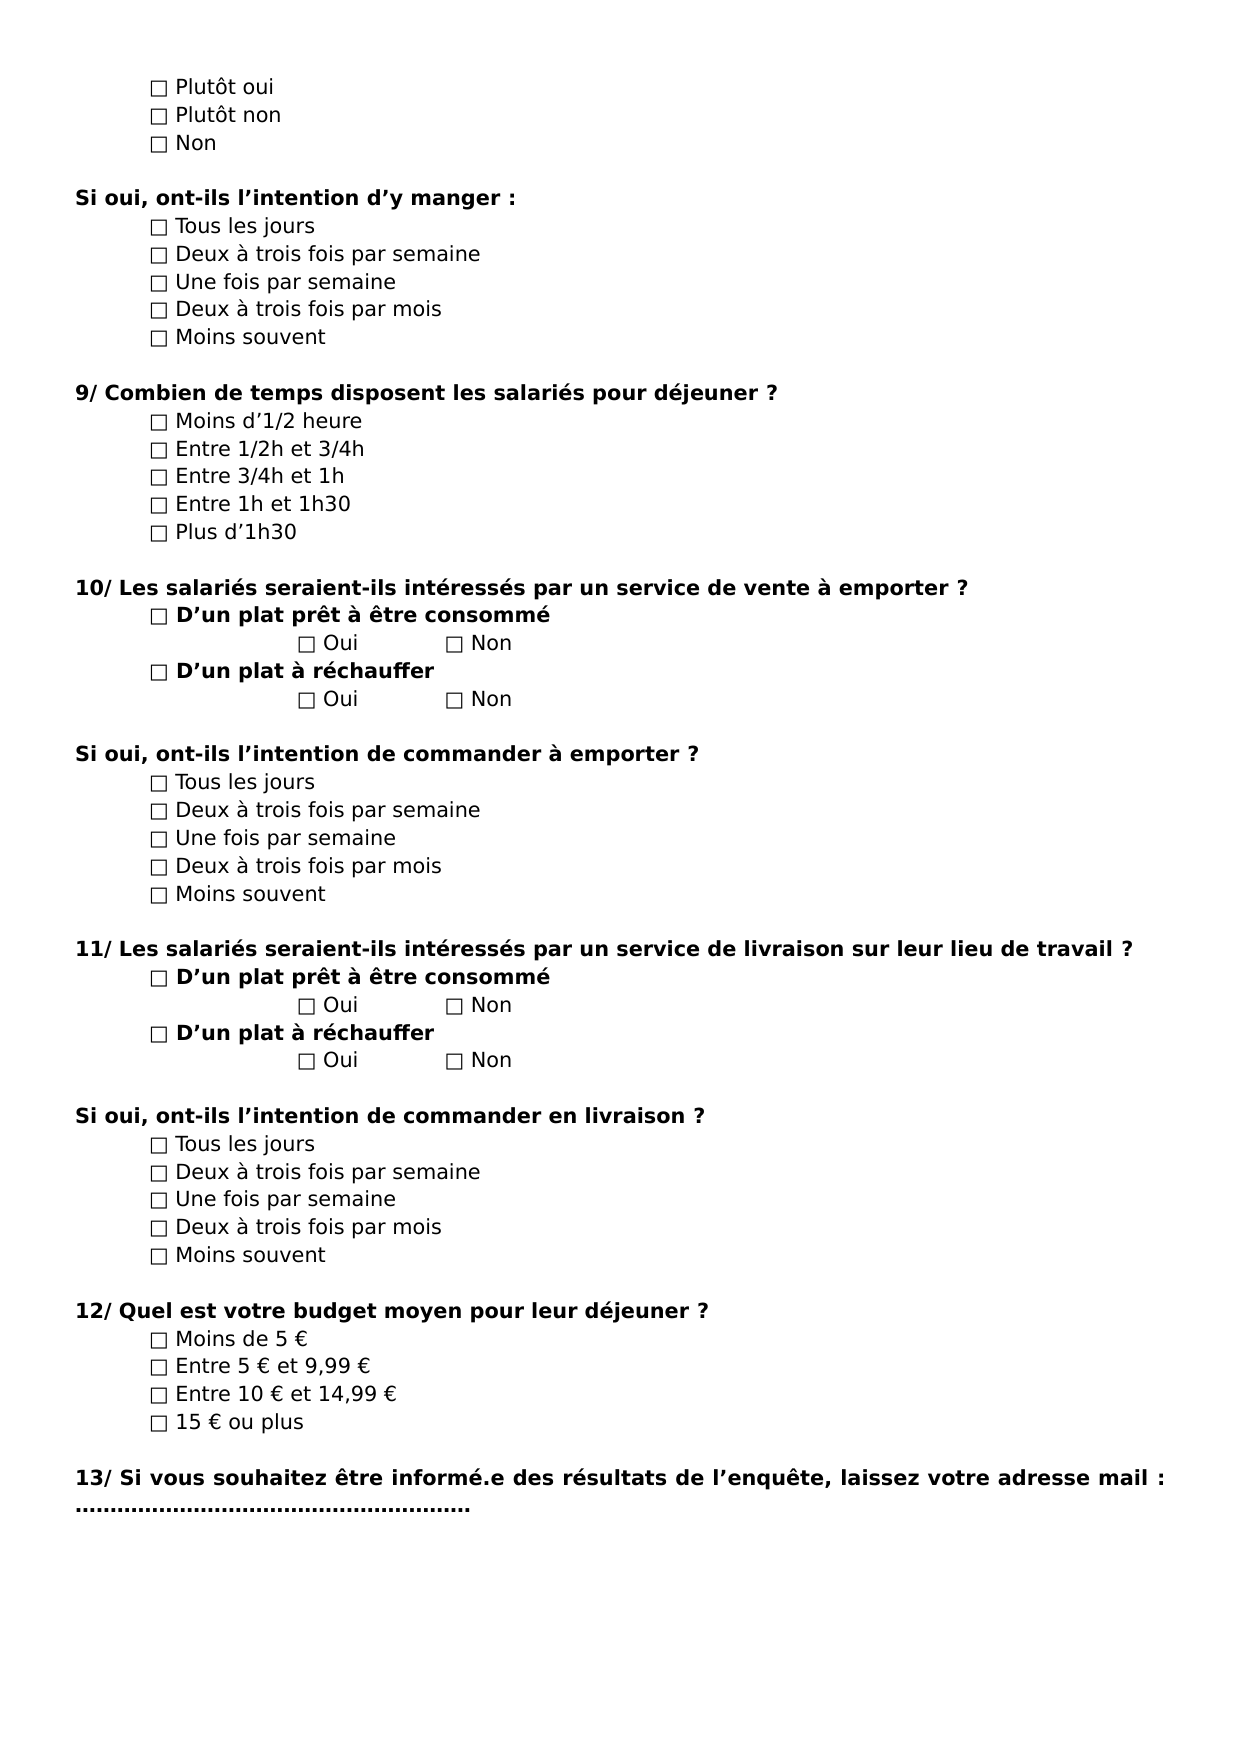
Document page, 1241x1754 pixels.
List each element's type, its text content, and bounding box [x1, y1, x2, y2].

text □ Entre 1/2h et 3/4h [75, 437, 1165, 461]
text □ Deux à trois fois par mois [75, 854, 1165, 878]
text □ Tous les jours [75, 1132, 1165, 1156]
text □ Moins souvent [75, 325, 1165, 349]
text 12/ Quel est votre budget moyen pour leur déjeuner ? [75, 1299, 1165, 1323]
text □ Oui □ Non [75, 1048, 1165, 1073]
text □ Deux à trois fois par mois [75, 1215, 1165, 1239]
text □ Moins d’1/2 heure [75, 409, 1165, 433]
text □ Moins souvent [75, 1243, 1165, 1267]
text 13/ Si vous souhaitez être informé.e des résultats de l’enquête, laissez votre adresse mail : ………………………………………………… [75, 1466, 1165, 1518]
text □ Entre 1h et 1h30 [75, 492, 1165, 516]
text □ D’un plat à réchauffer [75, 659, 1165, 683]
text □ Tous les jours [75, 214, 1165, 238]
text □ 15 € ou plus [75, 1410, 1165, 1434]
text □ Deux à trois fois par semaine [75, 1160, 1165, 1184]
text □ Plutôt oui [75, 75, 1165, 99]
text □ Oui □ Non [75, 631, 1165, 656]
text □ D’un plat prêt à être consommé [75, 965, 1165, 989]
text □ Moins souvent [75, 882, 1165, 906]
text 9/ Combien de temps disposent les salariés pour déjeuner ? [75, 381, 1165, 405]
text □ Plus d’1h30 [75, 520, 1165, 544]
text □ Entre 10 € et 14,99 € [75, 1382, 1165, 1406]
text □ Une fois par semaine [75, 270, 1165, 294]
text □ Tous les jours [75, 770, 1165, 794]
text □ Entre 5 € et 9,99 € [75, 1354, 1165, 1379]
text 10/ Les salariés seraient-ils intéressés par un service de vente à emporter ? [75, 576, 1165, 600]
text Si oui, ont-ils l’intention de commander en livraison ? [75, 1104, 1165, 1128]
text □ Entre 3/4h et 1h [75, 464, 1165, 489]
text □ Plutôt non [75, 103, 1165, 127]
text 11/ Les salariés seraient-ils intéressés par un service de livraison sur leur lieu de travail ? [75, 937, 1165, 961]
text □ Oui □ Non [75, 687, 1165, 711]
text □ Deux à trois fois par mois [75, 297, 1165, 322]
text □ Non [75, 131, 1165, 155]
text □ D’un plat à réchauffer [75, 1021, 1165, 1045]
text □ Une fois par semaine [75, 1187, 1165, 1212]
text Si oui, ont-ils l’intention de commander à emporter ? [75, 742, 1165, 767]
text □ D’un plat prêt à être consommé [75, 603, 1165, 628]
text □ Oui □ Non [75, 993, 1165, 1017]
text □ Moins de 5 € [75, 1327, 1165, 1351]
text □ Deux à trois fois par semaine [75, 798, 1165, 822]
text □ Une fois par semaine [75, 826, 1165, 850]
text Si oui, ont-ils l’intention d’y manger : [75, 186, 1165, 211]
text □ Deux à trois fois par semaine [75, 242, 1165, 266]
